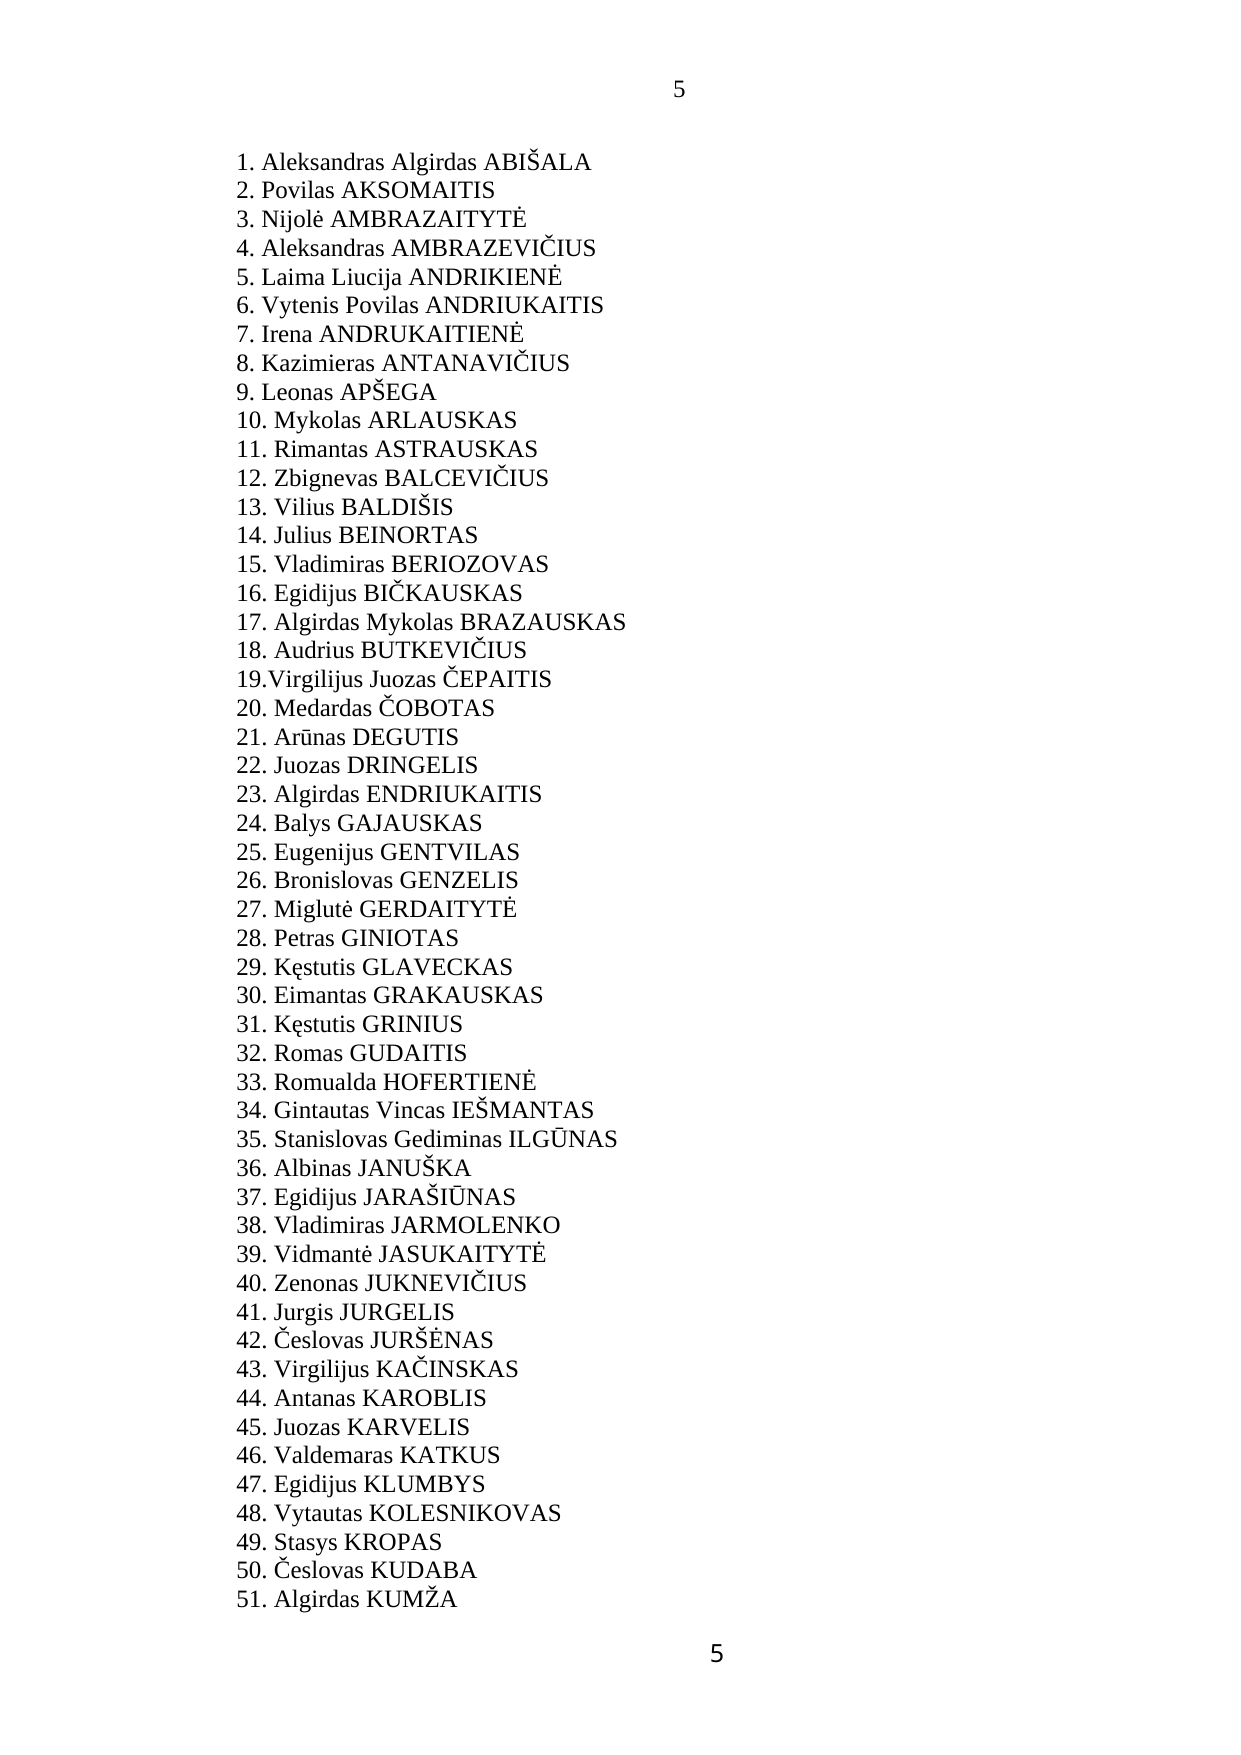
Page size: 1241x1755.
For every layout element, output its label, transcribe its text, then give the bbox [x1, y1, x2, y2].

text 23. Algirdas ENDRIUKAITIS [177, 779, 1181, 808]
text 17. Algirdas Mykolas BRAZAUSKAS [177, 607, 1181, 636]
text 46. Valdemaras KATKUS [177, 1441, 1181, 1469]
text 34. Gintautas Vincas IEŠMANTAS [177, 1096, 1181, 1124]
text 26. Bronislovas GENZELIS [177, 866, 1181, 894]
text 31. Kęstutis GRINIUS [177, 1009, 1181, 1038]
text 1. Aleksandras Algirdas ABIŠALA [177, 147, 1181, 176]
text 15. Vladimiras BERIOZOVAS [177, 549, 1181, 578]
text 39. Vidmantė JASUKAITYTĖ [177, 1239, 1181, 1268]
text 4. Aleksandras AMBRAZEVIČIUS [177, 233, 1181, 262]
text 13. Vilius BALDIŠIS [177, 492, 1181, 521]
text 18. Audrius BUTKEVIČIUS [177, 636, 1181, 664]
text 10. Mykolas ARLAUSKAS [177, 406, 1181, 434]
text 20. Medardas ČOBOTAS [177, 693, 1181, 722]
text 35. Stanislovas Gediminas ILGŪNAS [177, 1124, 1181, 1153]
text 37. Egidijus JARAŠIŪNAS [177, 1182, 1181, 1211]
text 3. Nijolė AMBRAZAITYTĖ [177, 204, 1181, 233]
text 27. Miglutė GERDAITYTĖ [177, 894, 1181, 923]
text 51. Algirdas KUMŽA [177, 1584, 1181, 1613]
text 32. Romas GUDAITIS [177, 1038, 1181, 1067]
text 8. Kazimieras ANTANAVIČIUS [177, 348, 1181, 377]
text 43. Virgilijus KAČINSKAS [177, 1354, 1181, 1383]
text 22. Juozas DRINGELIS [177, 751, 1181, 779]
text 6. Vytenis Povilas ANDRIUKAITIS [177, 291, 1181, 319]
text 41. Jurgis JURGELIS [177, 1297, 1181, 1326]
text 45. Juozas KARVELIS [177, 1412, 1181, 1441]
text 12. Zbignevas BALCEVIČIUS [177, 463, 1181, 492]
text 49. Stasys KROPAS [177, 1527, 1181, 1556]
text 28. Petras GINIOTAS [177, 923, 1181, 952]
text 36. Albinas JANUŠKA [177, 1153, 1181, 1182]
text 19.Virgilijus Juozas ČEPAITIS [177, 664, 1181, 693]
text 2. Povilas AKSOMAITIS [177, 176, 1181, 204]
text 47. Egidijus KLUMBYS [177, 1469, 1181, 1498]
text 48. Vytautas KOLESNIKOVAS [177, 1498, 1181, 1527]
text 38. Vladimiras JARMOLENKO [177, 1211, 1181, 1239]
text 9. Leonas APŠEGA [177, 377, 1181, 406]
text 25. Eugenijus GENTVILAS [177, 837, 1181, 866]
text 5. Laima Liucija ANDRIKIENĖ [177, 262, 1181, 291]
text 29. Kęstutis GLAVECKAS [177, 952, 1181, 981]
text 50. Česlovas KUDABA [177, 1556, 1181, 1584]
text 33. Romualda HOFERTIENĖ [177, 1067, 1181, 1096]
text 7. Irena ANDRUKAITIENĖ [177, 319, 1181, 348]
text 42. Česlovas JURŠĖNAS [177, 1326, 1181, 1354]
text 16. Egidijus BIČKAUSKAS [177, 578, 1181, 607]
text 11. Rimantas ASTRAUSKAS [177, 434, 1181, 463]
text 14. Julius BEINORTAS [177, 521, 1181, 549]
text 21. Arūnas DEGUTIS [177, 722, 1181, 751]
text 40. Zenonas JUKNEVIČIUS [177, 1268, 1181, 1297]
text 30. Eimantas GRAKAUSKAS [177, 981, 1181, 1009]
text 24. Balys GAJAUSKAS [177, 808, 1181, 837]
text 44. Antanas KAROBLIS [177, 1383, 1181, 1412]
